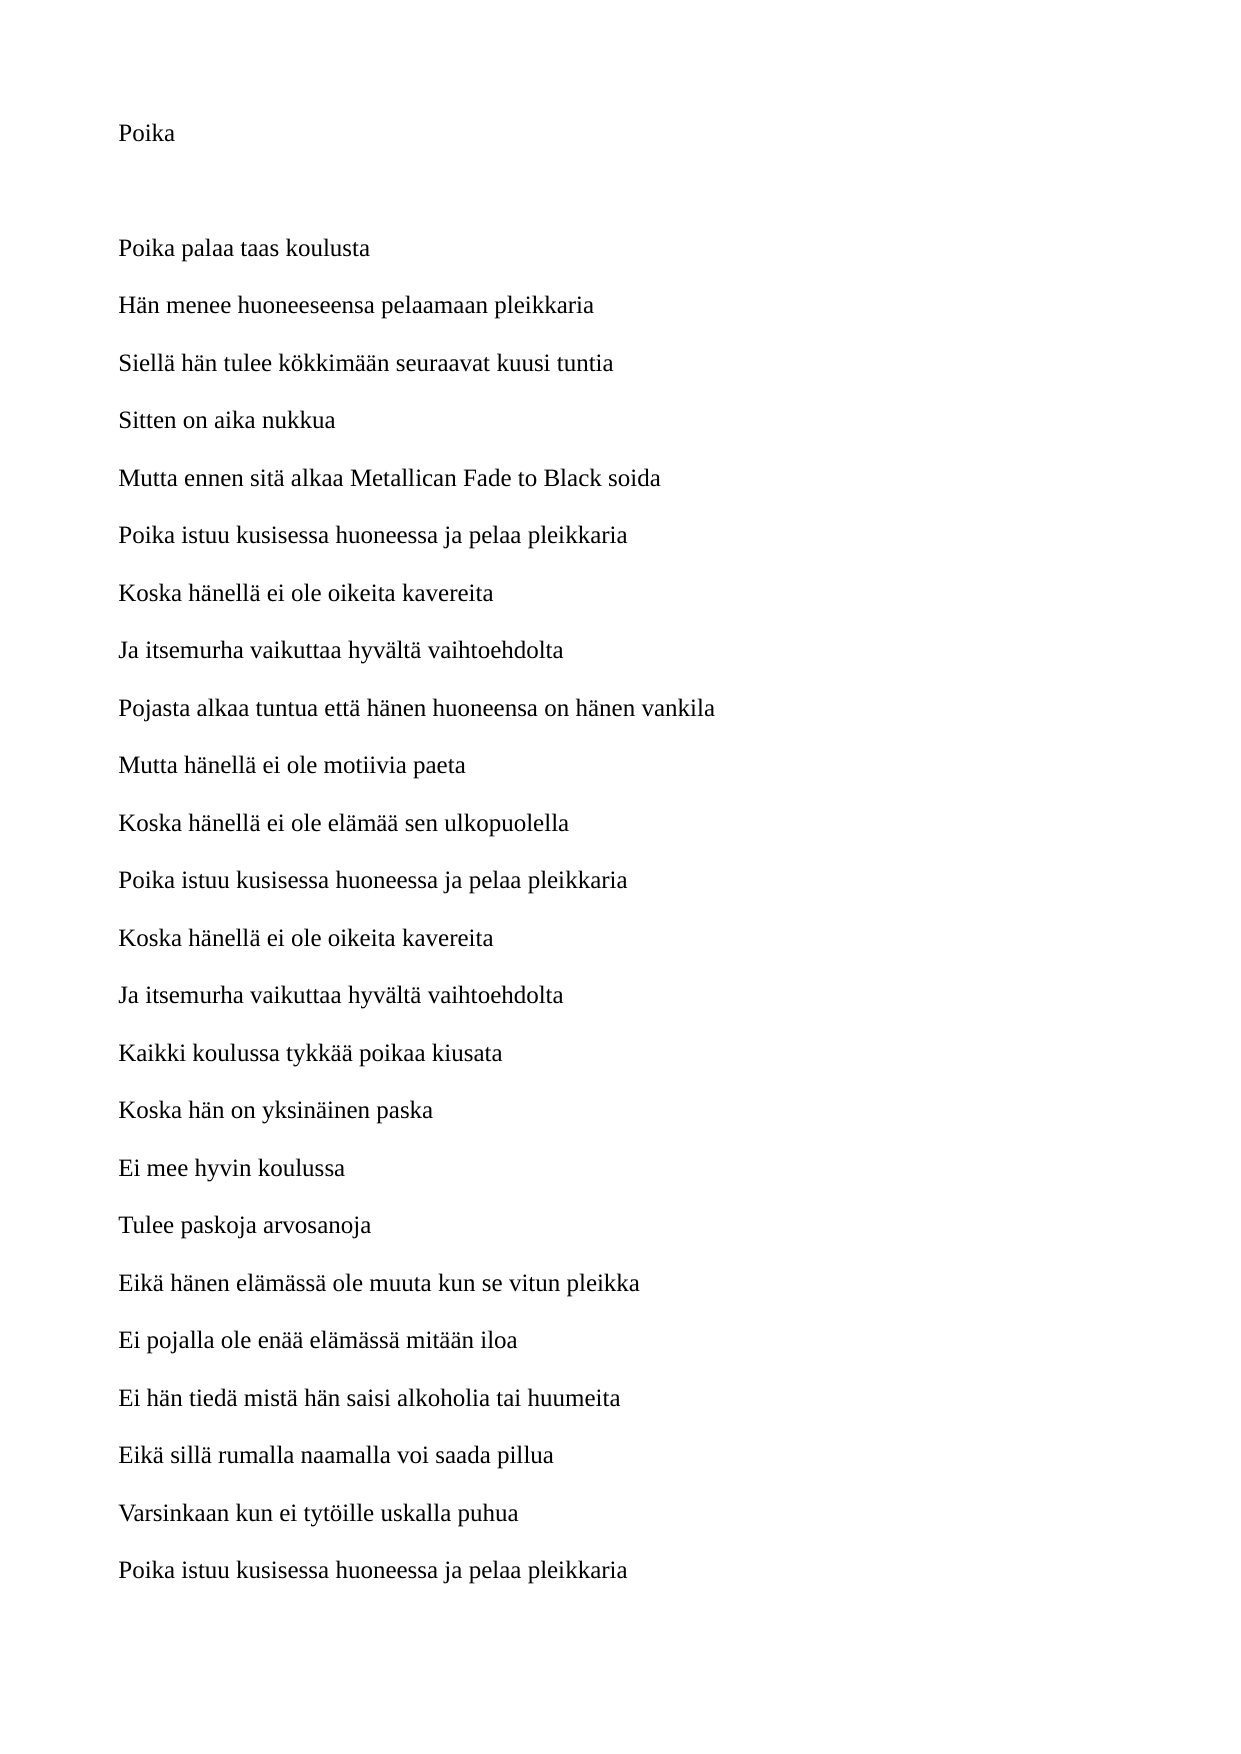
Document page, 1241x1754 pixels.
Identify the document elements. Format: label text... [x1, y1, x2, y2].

text Poika istuu kusisessa huoneessa ja pelaa pleikkaria [118, 521, 1122, 549]
text Siellä hän tulee kökkimään seuraavat kuusi tuntia [118, 348, 1122, 377]
text Tulee paskoja arvosanoja [118, 1211, 1122, 1239]
text Eikä sillä rumalla naamalla voi saada pillua [118, 1441, 1122, 1469]
text Hän menee huoneeseensa pelaamaan pleikkaria [118, 291, 1122, 319]
text Sitten on aika nukkua Mutta ennen sitä alkaa Metallican Fade to Black soida [118, 406, 1122, 492]
text Poika istuu kusisessa huoneessa ja pelaa pleikkaria [118, 1556, 1122, 1584]
text Koska hänellä ei ole elämää sen ulkopuolella [118, 808, 1122, 837]
text Mutta hänellä ei ole motiivia paeta [118, 751, 1122, 779]
text Poika istuu kusisessa huoneessa ja pelaa pleikkaria [118, 866, 1122, 894]
text Poika palaa taas koulusta [118, 233, 1122, 262]
text Ja itsemurha vaikuttaa hyvältä vaihtoehdolta [118, 636, 1122, 664]
text Pojasta alkaa tuntua että hänen huoneensa on hänen vankila [118, 693, 1122, 722]
text Koska hänellä ei ole oikeita kavereita [118, 923, 1122, 952]
text Varsinkaan kun ei tytöille uskalla puhua [118, 1498, 1122, 1527]
text Kaikki koulussa tykkää poikaa kiusata Koska hän on yksinäinen paska [118, 1038, 1122, 1124]
text Ei mee hyvin koulussa [118, 1153, 1122, 1182]
text Ja itsemurha vaikuttaa hyvältä vaihtoehdolta [118, 981, 1122, 1009]
text Ei hän tiedä mistä hän saisi alkoholia tai huumeita [118, 1383, 1122, 1412]
text Poika [118, 118, 1122, 147]
text Eikä hänen elämässä ole muuta kun se vitun pleikka [118, 1268, 1122, 1297]
text Ei pojalla ole enää elämässä mitään iloa [118, 1326, 1122, 1354]
text Koska hänellä ei ole oikeita kavereita [118, 578, 1122, 607]
